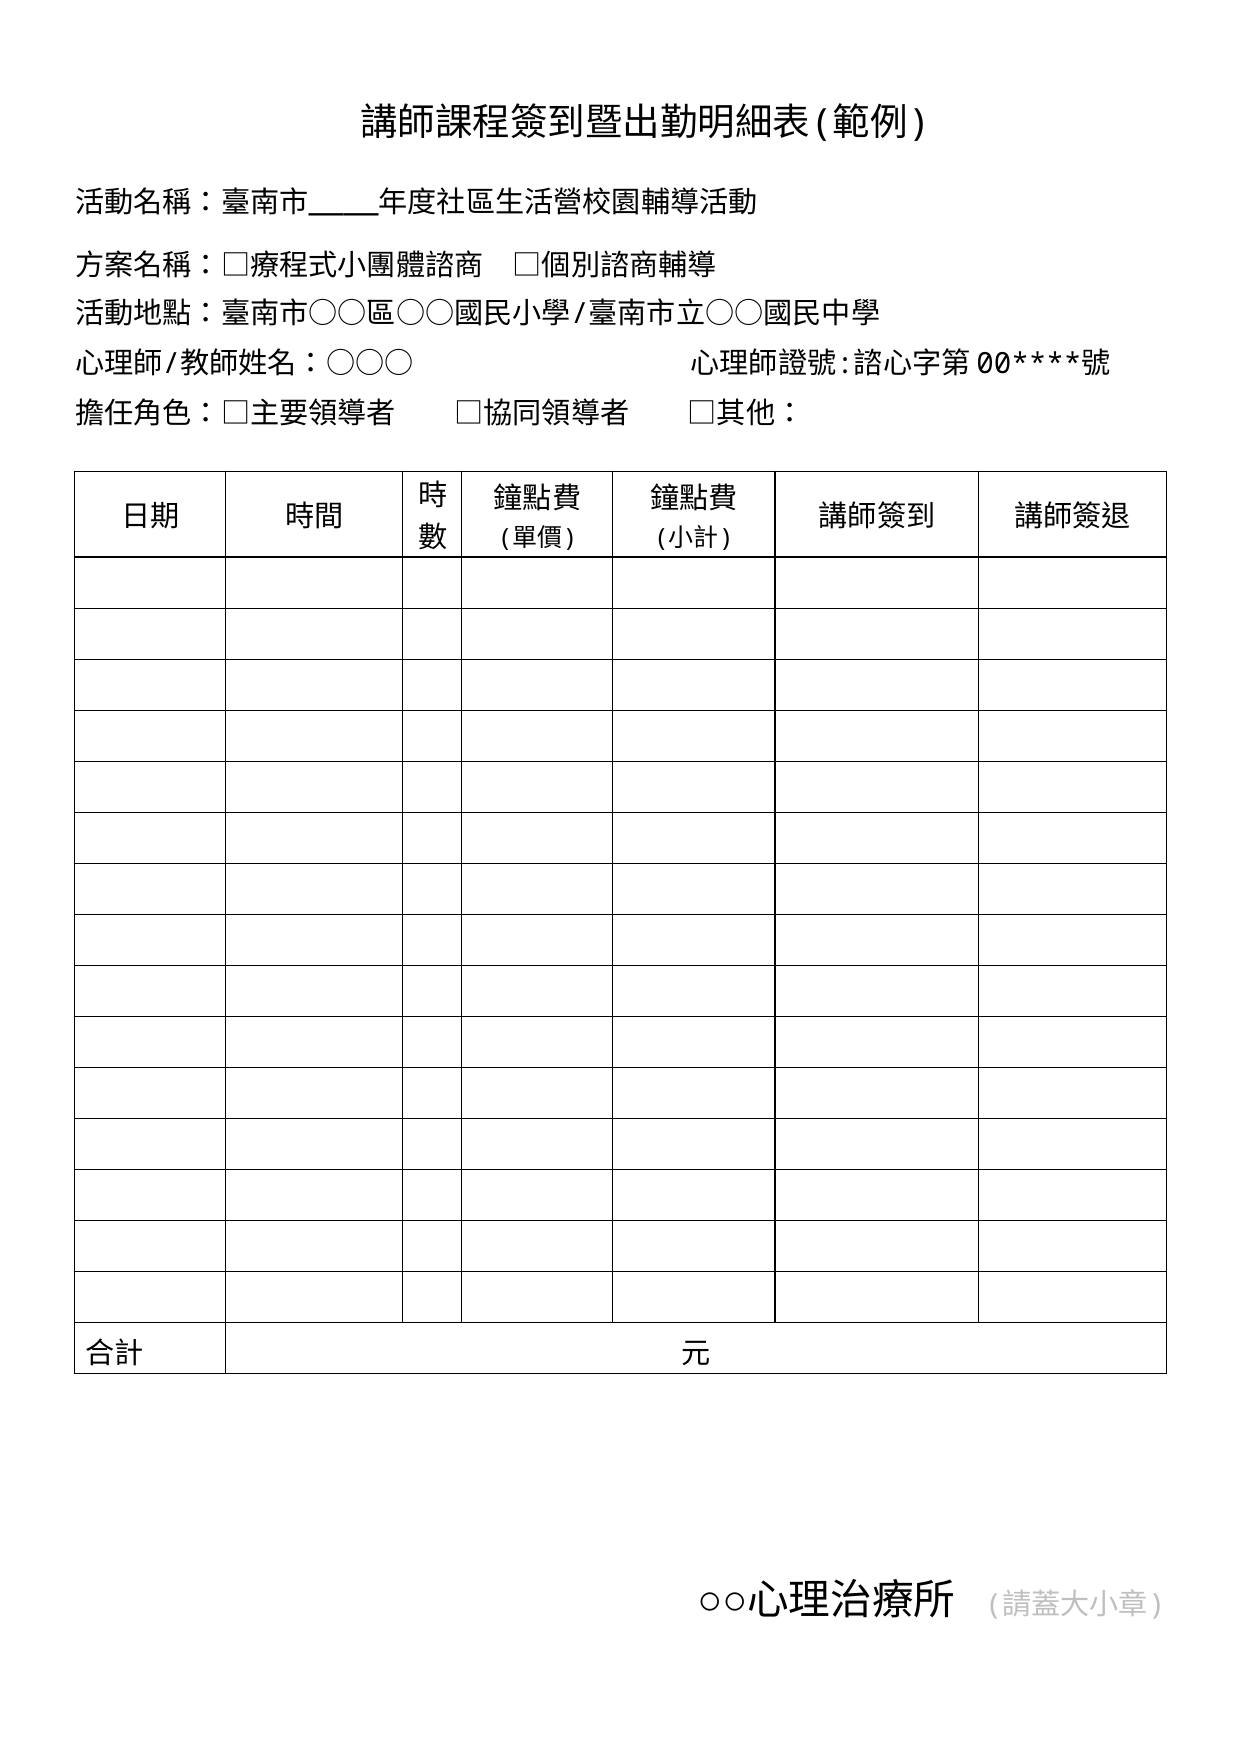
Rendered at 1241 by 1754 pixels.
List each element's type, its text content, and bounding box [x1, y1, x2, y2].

table_cell [226, 609, 402, 658]
table_cell [462, 558, 612, 607]
table_cell [75, 558, 225, 607]
table_cell [462, 813, 612, 863]
table_cell [613, 1017, 774, 1067]
table_cell [403, 915, 461, 965]
table_cell [226, 966, 402, 1016]
table_cell [979, 1170, 1166, 1220]
table_cell [462, 1068, 612, 1118]
table_cell [226, 813, 402, 863]
table_cell [776, 1017, 978, 1067]
table_cell [226, 1119, 402, 1169]
table_cell [613, 813, 774, 863]
text ○○心理治療所 (請蓋大小章) [75, 1574, 1165, 1624]
table_cell [979, 1119, 1166, 1169]
text 擔任角色：□主要領導者 □協同領導者 □其他： [75, 383, 1165, 433]
table_cell [613, 864, 774, 914]
table_cell [776, 762, 978, 812]
table_cell [75, 711, 225, 761]
table_header 鐘點費 (小計) [613, 472, 774, 556]
table_cell [613, 1170, 774, 1220]
table_cell [75, 609, 225, 658]
table_cell 元 [226, 1323, 1166, 1373]
table_cell [226, 711, 402, 761]
table_cell [462, 711, 612, 761]
table_cell [403, 609, 461, 658]
table_cell [776, 660, 978, 709]
table_header 時間 [226, 472, 402, 556]
table_cell [75, 660, 225, 709]
text 方案名稱：□療程式小團體諮商 □個別諮商輔導 [75, 221, 1165, 283]
table_cell [403, 711, 461, 761]
table_cell [226, 864, 402, 914]
table_cell [226, 1272, 402, 1322]
table_cell [226, 1068, 402, 1118]
table_cell [979, 966, 1166, 1016]
table_cell [75, 1221, 225, 1271]
table_header 講師簽退 [979, 472, 1166, 556]
table_cell [776, 813, 978, 863]
table_cell [75, 1017, 225, 1067]
table_cell [462, 1272, 612, 1322]
table_cell [403, 1221, 461, 1271]
table_cell [403, 864, 461, 914]
table_cell [979, 915, 1166, 965]
table_cell [226, 660, 402, 709]
table_cell [226, 558, 402, 607]
table_cell [979, 558, 1166, 607]
table_cell [226, 1221, 402, 1271]
table_cell [403, 558, 461, 607]
table_cell [462, 762, 612, 812]
table_cell [776, 915, 978, 965]
table_cell [75, 864, 225, 914]
table_cell [403, 1170, 461, 1220]
table_cell [462, 864, 612, 914]
table_cell [776, 711, 978, 761]
table_cell [613, 1221, 774, 1271]
table_cell [462, 915, 612, 965]
table_cell [979, 660, 1166, 709]
table_cell [776, 1119, 978, 1169]
table_cell [403, 762, 461, 812]
table_cell [75, 1170, 225, 1220]
table_cell [462, 1119, 612, 1169]
table_header 時數 [403, 472, 461, 556]
table_cell [979, 609, 1166, 658]
table_cell [613, 915, 774, 965]
table_cell [979, 1068, 1166, 1118]
table_cell [613, 1119, 774, 1169]
text 活動名稱：臺南市____年度社區生活營校園輔導活動 [75, 158, 1165, 221]
table_cell [613, 762, 774, 812]
table_cell [226, 762, 402, 812]
table_cell [776, 609, 978, 658]
table_cell [979, 762, 1166, 812]
table_cell [403, 1017, 461, 1067]
table_cell [403, 813, 461, 863]
table_cell [613, 558, 774, 607]
table_cell [979, 813, 1166, 863]
table_cell [613, 966, 774, 1016]
table_cell [75, 1272, 225, 1322]
table_cell [613, 1068, 774, 1118]
table_cell [776, 966, 978, 1016]
table_cell [226, 1017, 402, 1067]
table_cell [776, 864, 978, 914]
table_cell [75, 915, 225, 965]
table_cell [613, 1272, 774, 1322]
table_cell [403, 966, 461, 1016]
table_cell [613, 609, 774, 658]
table_cell 合計 [75, 1323, 225, 1373]
table_cell [979, 1221, 1166, 1271]
table_cell [979, 1272, 1166, 1322]
table_cell [979, 711, 1166, 761]
table_header 日期 [75, 472, 225, 556]
table_cell [462, 1170, 612, 1220]
table_cell [776, 1170, 978, 1220]
table_cell [75, 813, 225, 863]
table_header 講師簽到 [776, 472, 978, 556]
table_cell [75, 966, 225, 1016]
table_cell [462, 609, 612, 658]
table_cell [462, 1221, 612, 1271]
table_cell [462, 1017, 612, 1067]
table_cell [75, 762, 225, 812]
table_cell [979, 864, 1166, 914]
table_cell [776, 1068, 978, 1118]
table_cell [403, 1272, 461, 1322]
table_cell [226, 915, 402, 965]
text 活動地點：臺南市○○區○○國民小學/臺南市立○○國民中學 [75, 283, 1165, 333]
table_cell [403, 1068, 461, 1118]
table_cell [776, 1221, 978, 1271]
table_cell [75, 1068, 225, 1118]
table_cell [776, 558, 978, 607]
table_cell [403, 1119, 461, 1169]
table_cell [75, 1119, 225, 1169]
text 講師課程簽到暨出勤明細表(範例) [125, 96, 1165, 146]
text 心理師/教師姓名：○○○ 心理師證號:諮心字第00****號 [75, 333, 1165, 383]
table_cell [776, 1272, 978, 1322]
table_cell [462, 660, 612, 709]
table_cell [403, 660, 461, 709]
table_cell [979, 1017, 1166, 1067]
table_cell [613, 711, 774, 761]
table_cell [613, 660, 774, 709]
table_cell [226, 1170, 402, 1220]
table_header 鐘點費 (單價) [462, 472, 612, 556]
table_cell [462, 966, 612, 1016]
